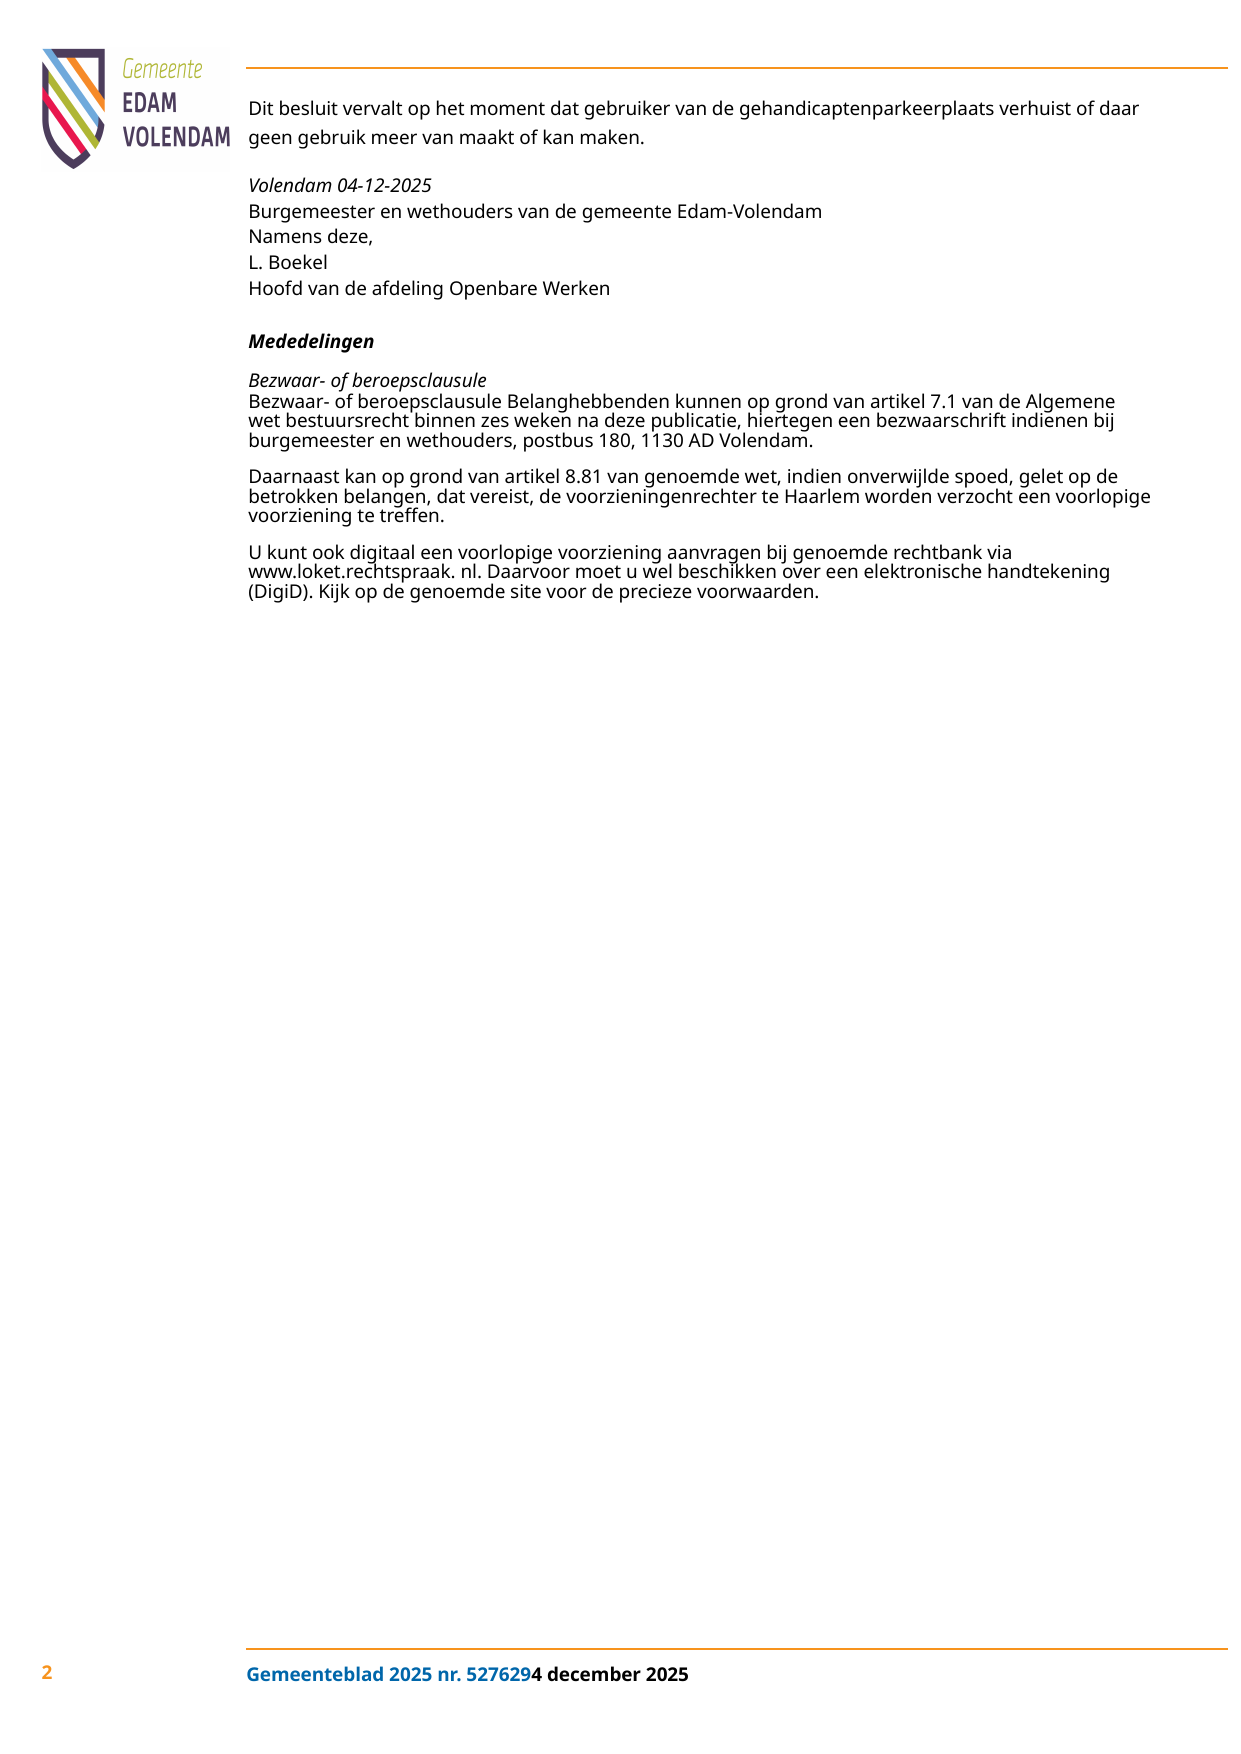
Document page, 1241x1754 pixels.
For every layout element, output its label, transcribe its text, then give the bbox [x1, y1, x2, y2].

text Mededelingen [248, 328, 1152, 354]
text Bezwaar- of beroepsclausule Belanghebbenden kunnen op grond van artikel 7.1 van de Algemene wet bestuursrecht binnen zes weken na deze publicatie, hiertegen een bezwaarschrift indienen bij burgemeester en wethouders, postbus 180, 1130 AD Volendam. [248, 393, 1152, 451]
text Hoofd van de afdeling Openbare Werken [248, 275, 1152, 301]
text U kunt ook digitaal een voorlopige voorziening aanvragen bij genoemde rechtbank via www.loket.rechtspraak. nl. Daarvoor moet u wel beschikken over een elektronische handtekening (DigiD). Kijk op de genoemde site voor de precieze voorwaarden. [248, 544, 1152, 602]
text Namens deze, [248, 224, 1152, 249]
text Burgemeester en wethouders van de gemeente Edam-Volendam [248, 198, 1152, 224]
text Dit besluit vervalt op het moment dat gebruiker van de gehandicaptenparkeerplaats verhuist of daar geen gebruik meer van maakt of kan maken. [248, 95, 1152, 150]
picture [41, 47, 231, 172]
text Volendam 04-12-2025 [248, 172, 1152, 198]
text L. Boekel [248, 249, 1152, 275]
text Daarnaast kan op grond van artikel 8.81 van genoemde wet, indien onverwijlde spoed, gelet op de betrokken belangen, dat vereist, de voorzieningenrechter te Haarlem worden verzocht een voorlopige voorziening te treffen. [248, 468, 1152, 526]
text Bezwaar- of beroepsclausule [248, 367, 1152, 393]
